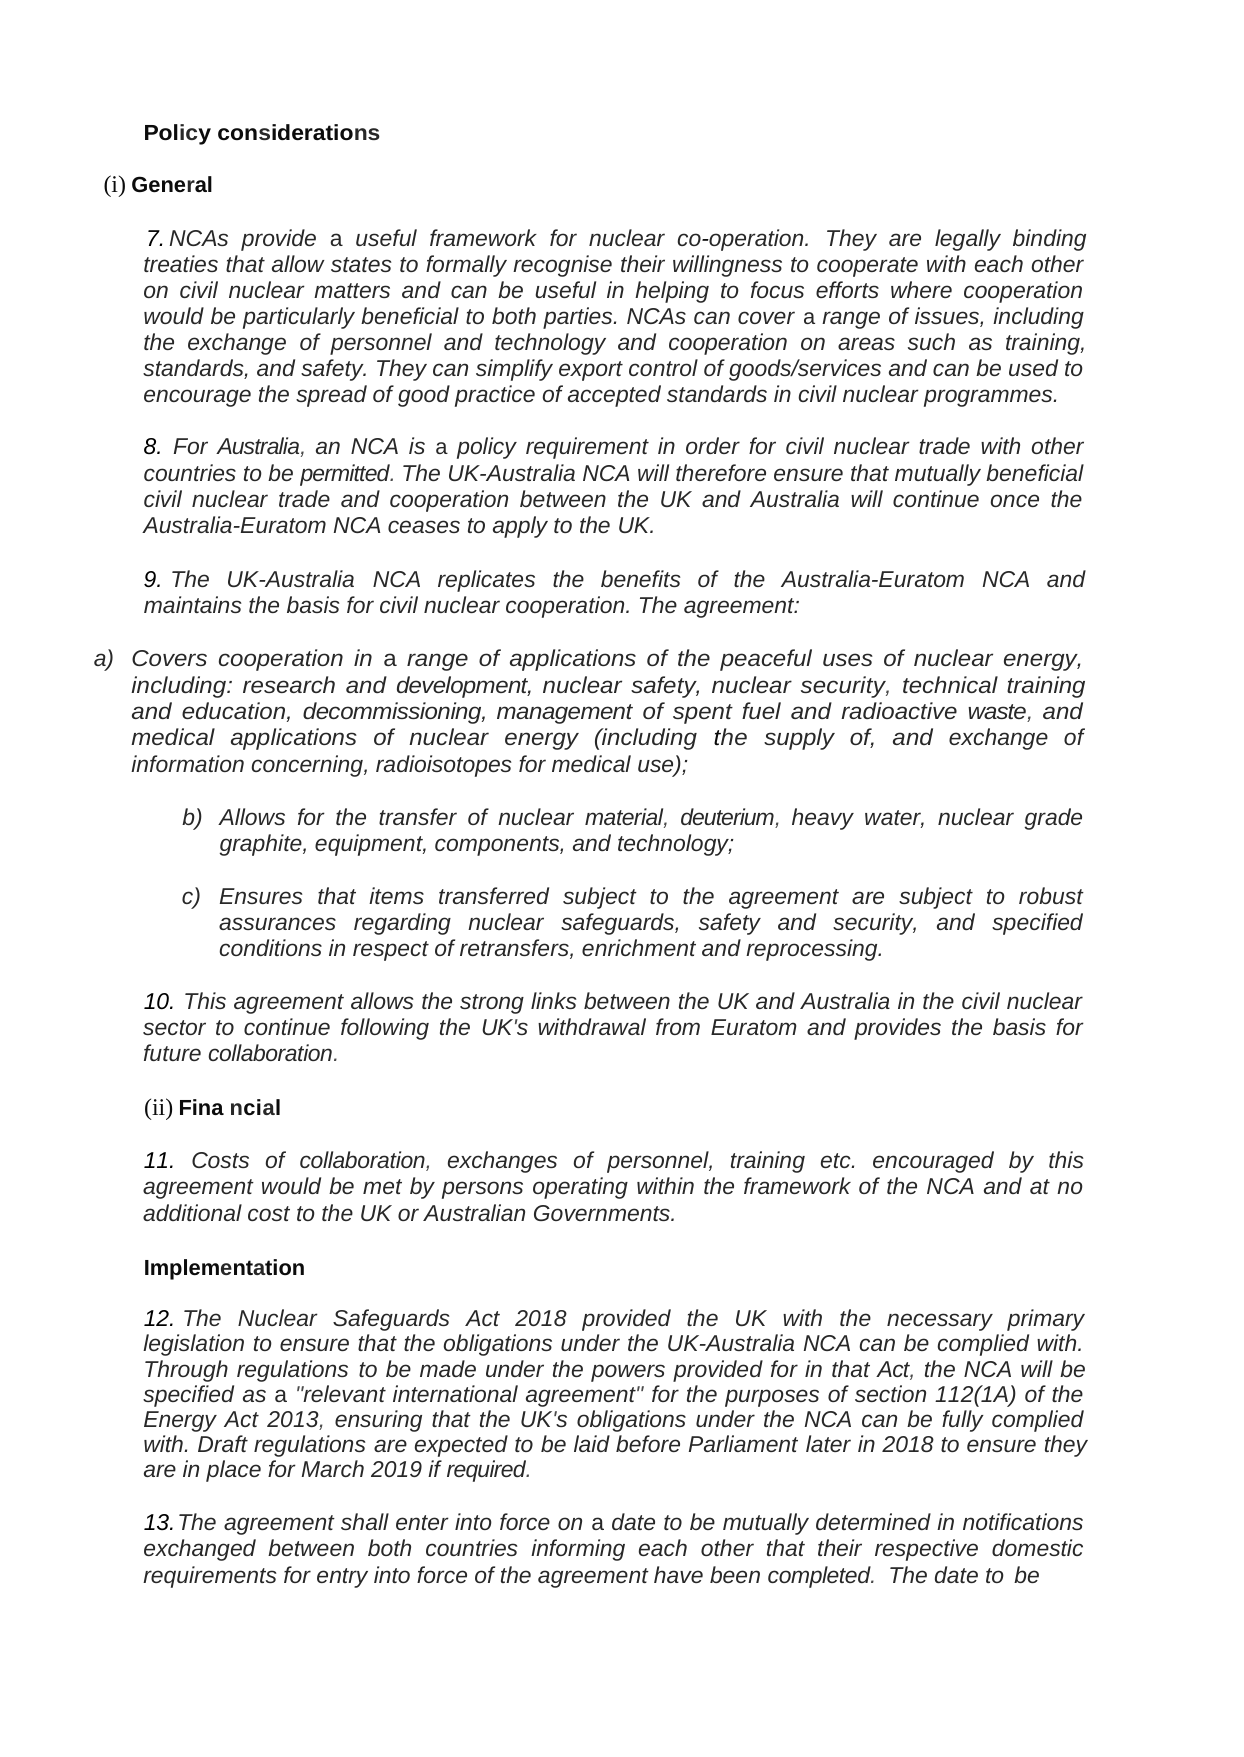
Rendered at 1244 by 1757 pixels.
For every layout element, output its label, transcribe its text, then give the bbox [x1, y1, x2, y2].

list The UK-Australia NCA replicates the benefits of the Australia-Euratom NCA and maintains the basis for civil nuclear cooperation. The agreement: [143, 567, 1085, 619]
list The Nuclear Safeguards Act 2018 provided the UK with the necessary primary legislation to ensure that the obligations under the UK-Australia NCA can be complied with. Through regulations to be made under the powers provided for in that Act, the NCA will be specified as a "relevant international agreement" for the purposes of section 112(1A) of the Energy Act 2013, ensuring that the UK's obligations under the NCA can be fully complied with. Draft regulations are expected to be laid before Parliament later in 2018 to ensure they are in place for March 2019 if required. [143, 1307, 1087, 1482]
list The agreement shall enter into force on a date to be mutually determined in notifications exchanged between both countries informing each other that their respective domestic requirements for entry into force of the agreement have been completed. The date to be [143, 1509, 1086, 1588]
list This agreement allows the strong links between the UK and Australia in the civil nuclear sector to continue following the UK's withdrawal from Euratom and provides the basis for future collaboration. [143, 989, 1085, 1067]
list Costs of collaboration, exchanges of personnel, training etc. encouraged by this agreement would be met by persons operating within the framework of the NCA and at no additional cost to the UK or Australian Governments. [143, 1147, 1087, 1226]
list Allows for the transfer of nuclear material, deuterium, heavy water, nuclear grade graphite, equipment, components, and technology; [182, 803, 1086, 856]
list For Australia, an NCA is a policy requirement in order for civil nuclear trade with other countries to be permitted. The UK-Australia NCA will therefore ensure that mutually beneficial civil nuclear trade and cooperation between the UK and Australia will continue once the Australia-Euratom NCA ceases to apply to the UK. [143, 433, 1086, 538]
list NCAs provide a useful framework for nuclear co-operation. They are legally binding treaties that allow states to formally recognise their willingness to cooperate with each other on civil nuclear matters and can be useful in helping to focus efforts where cooperation would be particularly beneficial to both parties. NCAs can cover a range of issues, including the exchange of personnel and technology and cooperation on areas such as training, standards, and safety. They can simplify export control of goods/services and can be used to encourage the spread of good practice of accepted standards in civil nuclear programmes. [143, 226, 1086, 408]
text Implementation [143, 1254, 1244, 1279]
list Covers cooperation in a range of applications of the peaceful uses of nuclear energy, including: research and development, nuclear safety, nuclear security, technical training and education, decommissioning, management of spent fuel and radioactive waste, and medical applications of nuclear energy (including the supply of, and exchange of information concerning, radioisotopes for medical use); [93, 645, 1085, 777]
list Ensures that items transferred subject to the agreement are subject to robust assurances regarding nuclear safeguards, safety and security, and specified conditions in respect of retransfers, enrichment and reprocessing. [182, 883, 1086, 962]
text Policy considerations [143, 120, 1244, 145]
list Fina ncial [144, 1093, 1244, 1121]
list General [103, 170, 1244, 197]
